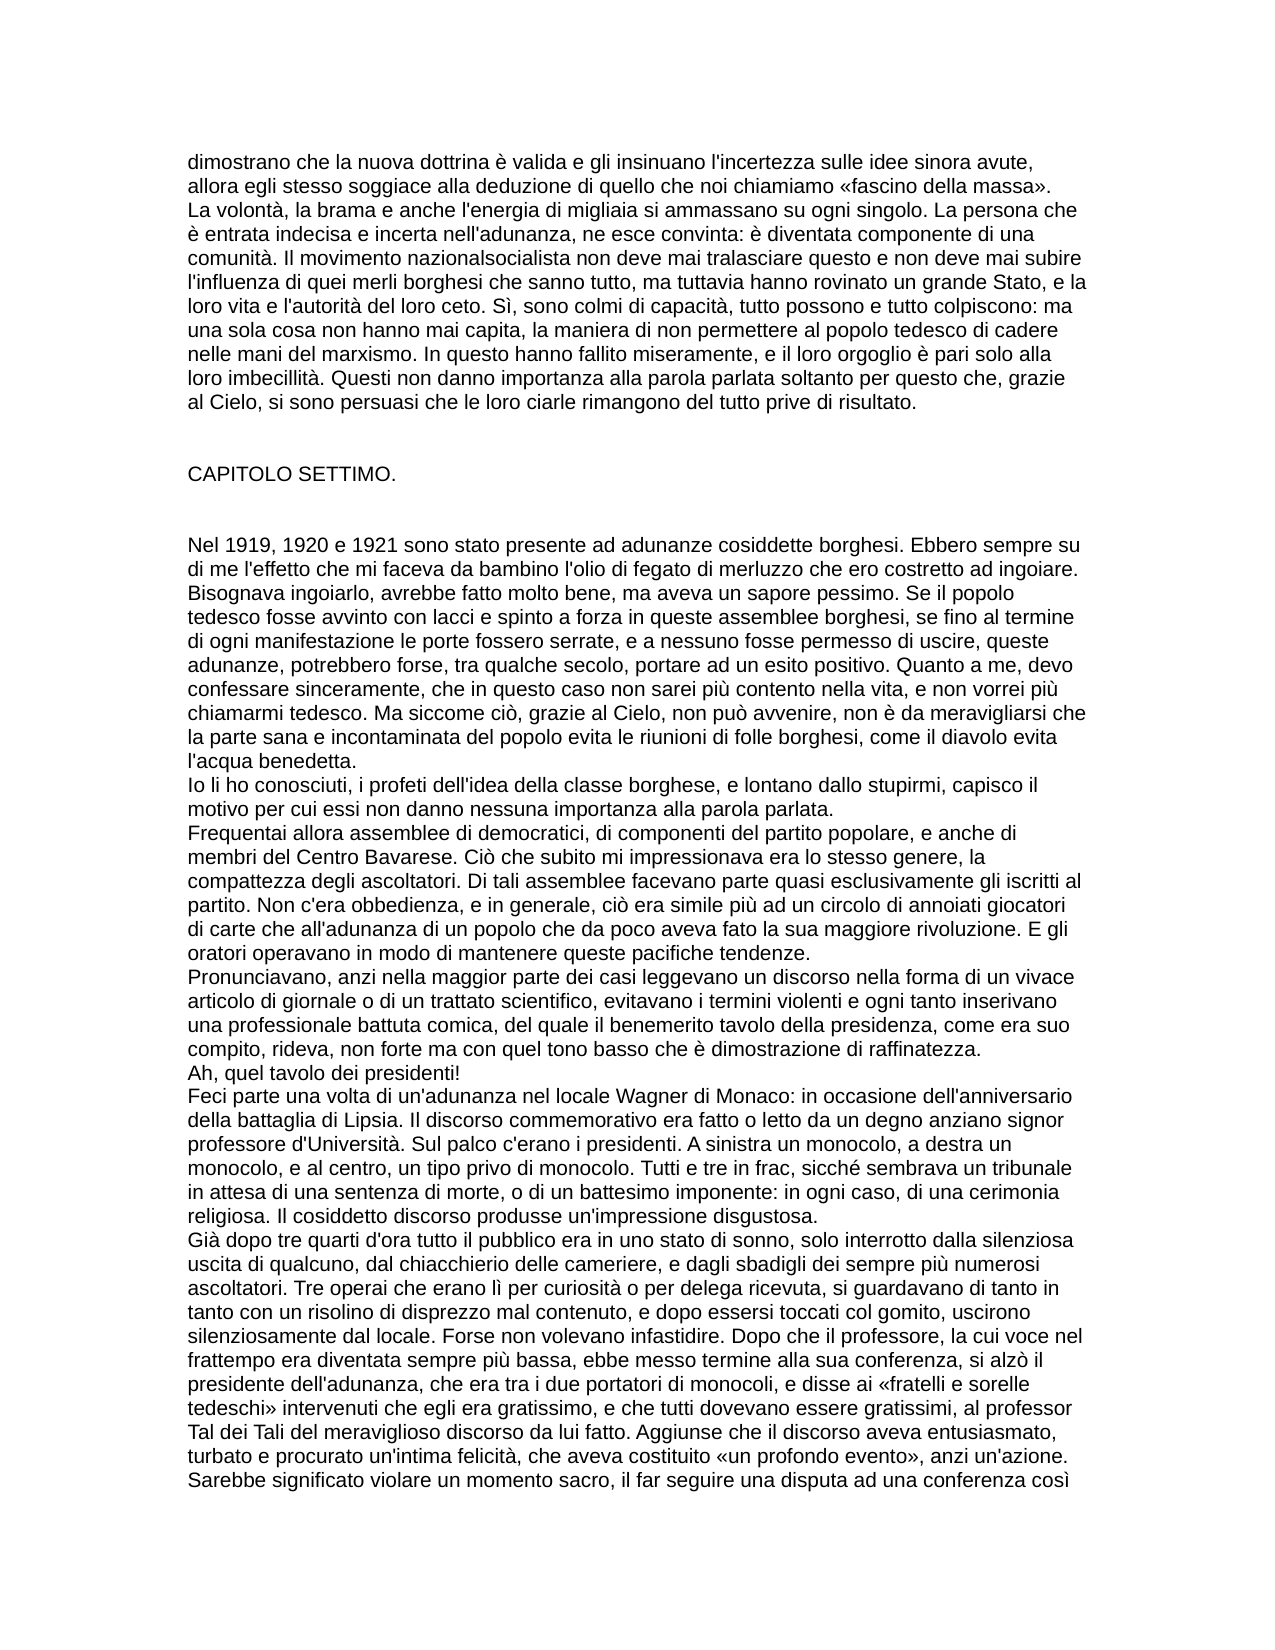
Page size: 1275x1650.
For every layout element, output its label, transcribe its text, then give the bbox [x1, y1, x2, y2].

text Io li ho conosciuti, i profeti dell'idea della classe borghese, e lontano dallo stupirmi, capisco il motivo per cui essi non danno nessuna importanza alla parola parlata. [187, 773, 1087, 821]
text Sarebbe significato violare un momento sacro, il far seguire una disputa ad una conferenza così [187, 1468, 1087, 1492]
text Frequentai allora assemblee di democratici, di componenti del partito popolare, e anche di membri del Centro Bavarese. Ciò che subito mi impressionava era lo stesso genere, la compattezza degli ascoltatori. Di tali assemblee facevano parte quasi esclusivamente gli iscritti al partito. Non c'era obbedienza, e in generale, ciò era simile più ad un circolo di annoiati giocatori di carte che all'adunanza di un popolo che da poco aveva fato la sua maggiore rivoluzione. E gli oratori operavano in modo di mantenere queste pacifiche tendenze. [187, 821, 1087, 964]
text Ah, quel tavolo dei presidenti! [187, 1060, 1087, 1084]
text Già dopo tre quarti d'ora tutto il pubblico era in uno stato di sonno, solo interrotto dalla silenziosa uscita di qualcuno, dal chiacchierio delle cameriere, e dagli sbadigli dei sempre più numerosi ascoltatori. Tre operai che erano lì per curiosità o per delega ricevuta, si guardavano di tanto in tanto con un risolino di disprezzo mal contenuto, e dopo essersi toccati col gomito, uscirono silenziosamente dal locale. Forse non volevano infastidire. Dopo che il professore, la cui voce nel frattempo era diventata sempre più bassa, ebbe messo termine alla sua conferenza, si alzò il presidente dell'adunanza, che era tra i due portatori di monocoli, e disse ai «fratelli e sorelle tedeschi» intervenuti che egli era gratissimo, e che tutti dovevano essere gratissimi, al professor Tal dei Tali del meraviglioso discorso da lui fatto. Aggiunse che il discorso aveva entusiasmato, turbato e procurato un'intima felicità, che aveva costituito «un profondo evento», anzi un'azione. [187, 1228, 1087, 1468]
text Feci parte una volta di un'adunanza nel locale Wagner di Monaco: in occasione dell'anniversario della battaglia di Lipsia. Il discorso commemorativo era fatto o letto da un degno anziano signor professore d'Università. Sul palco c'erano i presidenti. A sinistra un monocolo, a destra un monocolo, e al centro, un tipo privo di monocolo. Tutti e tre in frac, sicché sembrava un tribunale in attesa di una sentenza di morte, o di un battesimo imponente: in ogni caso, di una cerimonia religiosa. Il cosiddetto discorso produsse un'impressione disgustosa. [187, 1084, 1087, 1228]
text La volontà, la brama e anche l'energia di migliaia si ammassano su ogni singolo. La persona che è entrata indecisa e incerta nell'adunanza, ne esce convinta: è diventata componente di una comunità. Il movimento nazionalsocialista non deve mai tralasciare questo e non deve mai subire l'influenza di quei merli borghesi che sanno tutto, ma tuttavia hanno rovinato un grande Stato, e la loro vita e l'autorità del loro ceto. Sì, sono colmi di capacità, tutto possono e tutto colpiscono: ma una sola cosa non hanno mai capita, la maniera di non permettere al popolo tedesco di cadere nelle mani del marxismo. In questo hanno fallito miseramente, e il loro orgoglio è pari solo alla loro imbecillità. Questi non danno importanza alla parola parlata soltanto per questo che, grazie al Cielo, si sono persuasi che le loro ciarle rimangono del tutto prive di risultato. [187, 198, 1087, 413]
text dimostrano che la nuova dottrina è valida e gli insinuano l'incertezza sulle idee sinora avute, allora egli stesso soggiace alla deduzione di quello che noi chiamiamo «fascino della massa». [187, 150, 1087, 198]
text CAPITOLO SETTIMO. [187, 461, 1087, 485]
text Nel 1919, 1920 e 1921 sono stato presente ad adunanze cosiddette borghesi. Ebbero sempre su di me l'effetto che mi faceva da bambino l'olio di fegato di merluzzo che ero costretto ad ingoiare. Bisognava ingoiarlo, avrebbe fatto molto bene, ma aveva un sapore pessimo. Se il popolo tedesco fosse avvinto con lacci e spinto a forza in queste assemblee borghesi, se fino al termine di ogni manifestazione le porte fossero serrate, e a nessuno fosse permesso di uscire, queste adunanze, potrebbero forse, tra qualche secolo, portare ad un esito positivo. Quanto a me, devo confessare sinceramente, che in questo caso non sarei più contento nella vita, e non vorrei più chiamarmi tedesco. Ma siccome ciò, grazie al Cielo, non può avvenire, non è da meravigliarsi che la parte sana e incontaminata del popolo evita le riunioni di folle borghesi, come il diavolo evita l'acqua benedetta. [187, 533, 1087, 773]
text Pronunciavano, anzi nella maggior parte dei casi leggevano un discorso nella forma di un vivace articolo di giornale o di un trattato scientifico, evitavano i termini violenti e ogni tanto inserivano una professionale battuta comica, del quale il benemerito tavolo della presidenza, come era suo compito, rideva, non forte ma con quel tono basso che è dimostrazione di raffinatezza. [187, 964, 1087, 1060]
